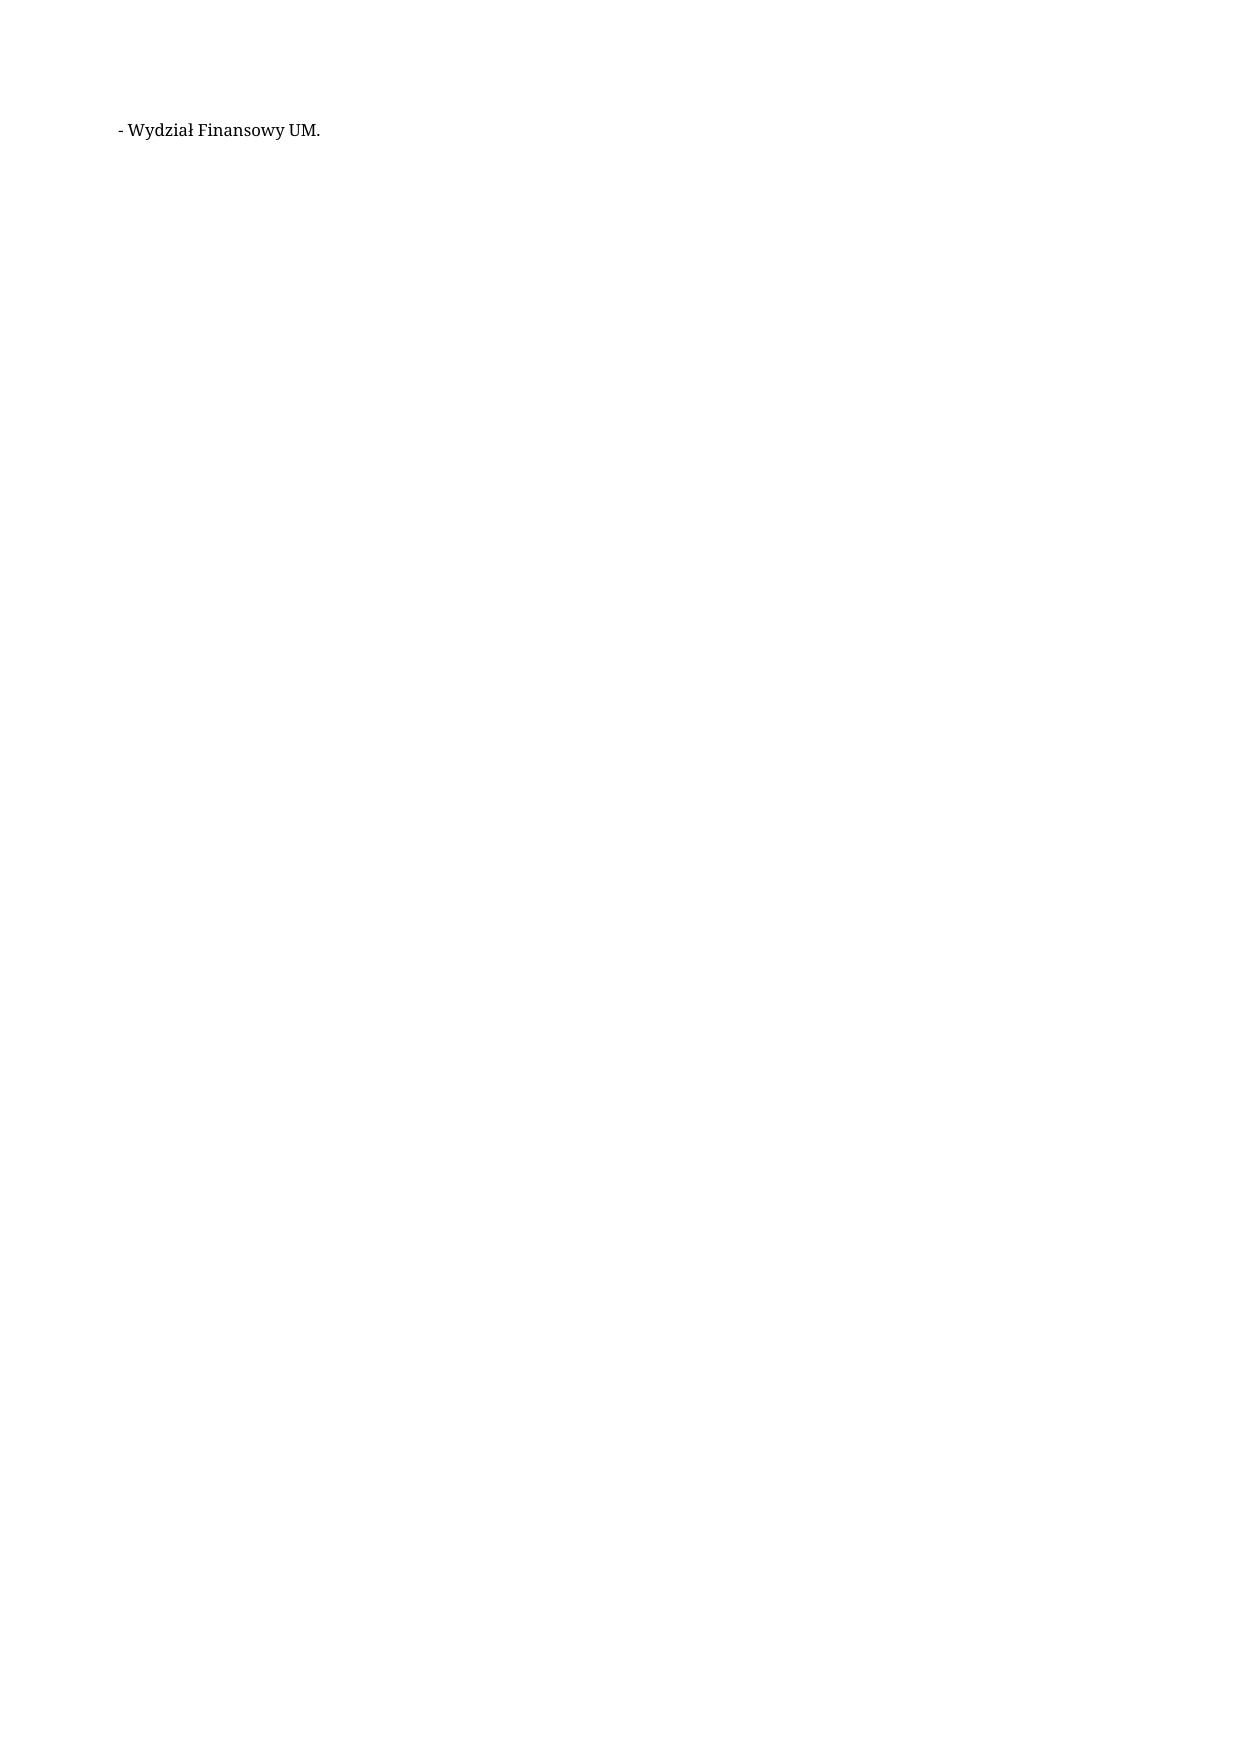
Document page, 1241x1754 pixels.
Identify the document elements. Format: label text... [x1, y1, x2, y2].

text - Wydział Finansowy UM. [118, 118, 1122, 141]
